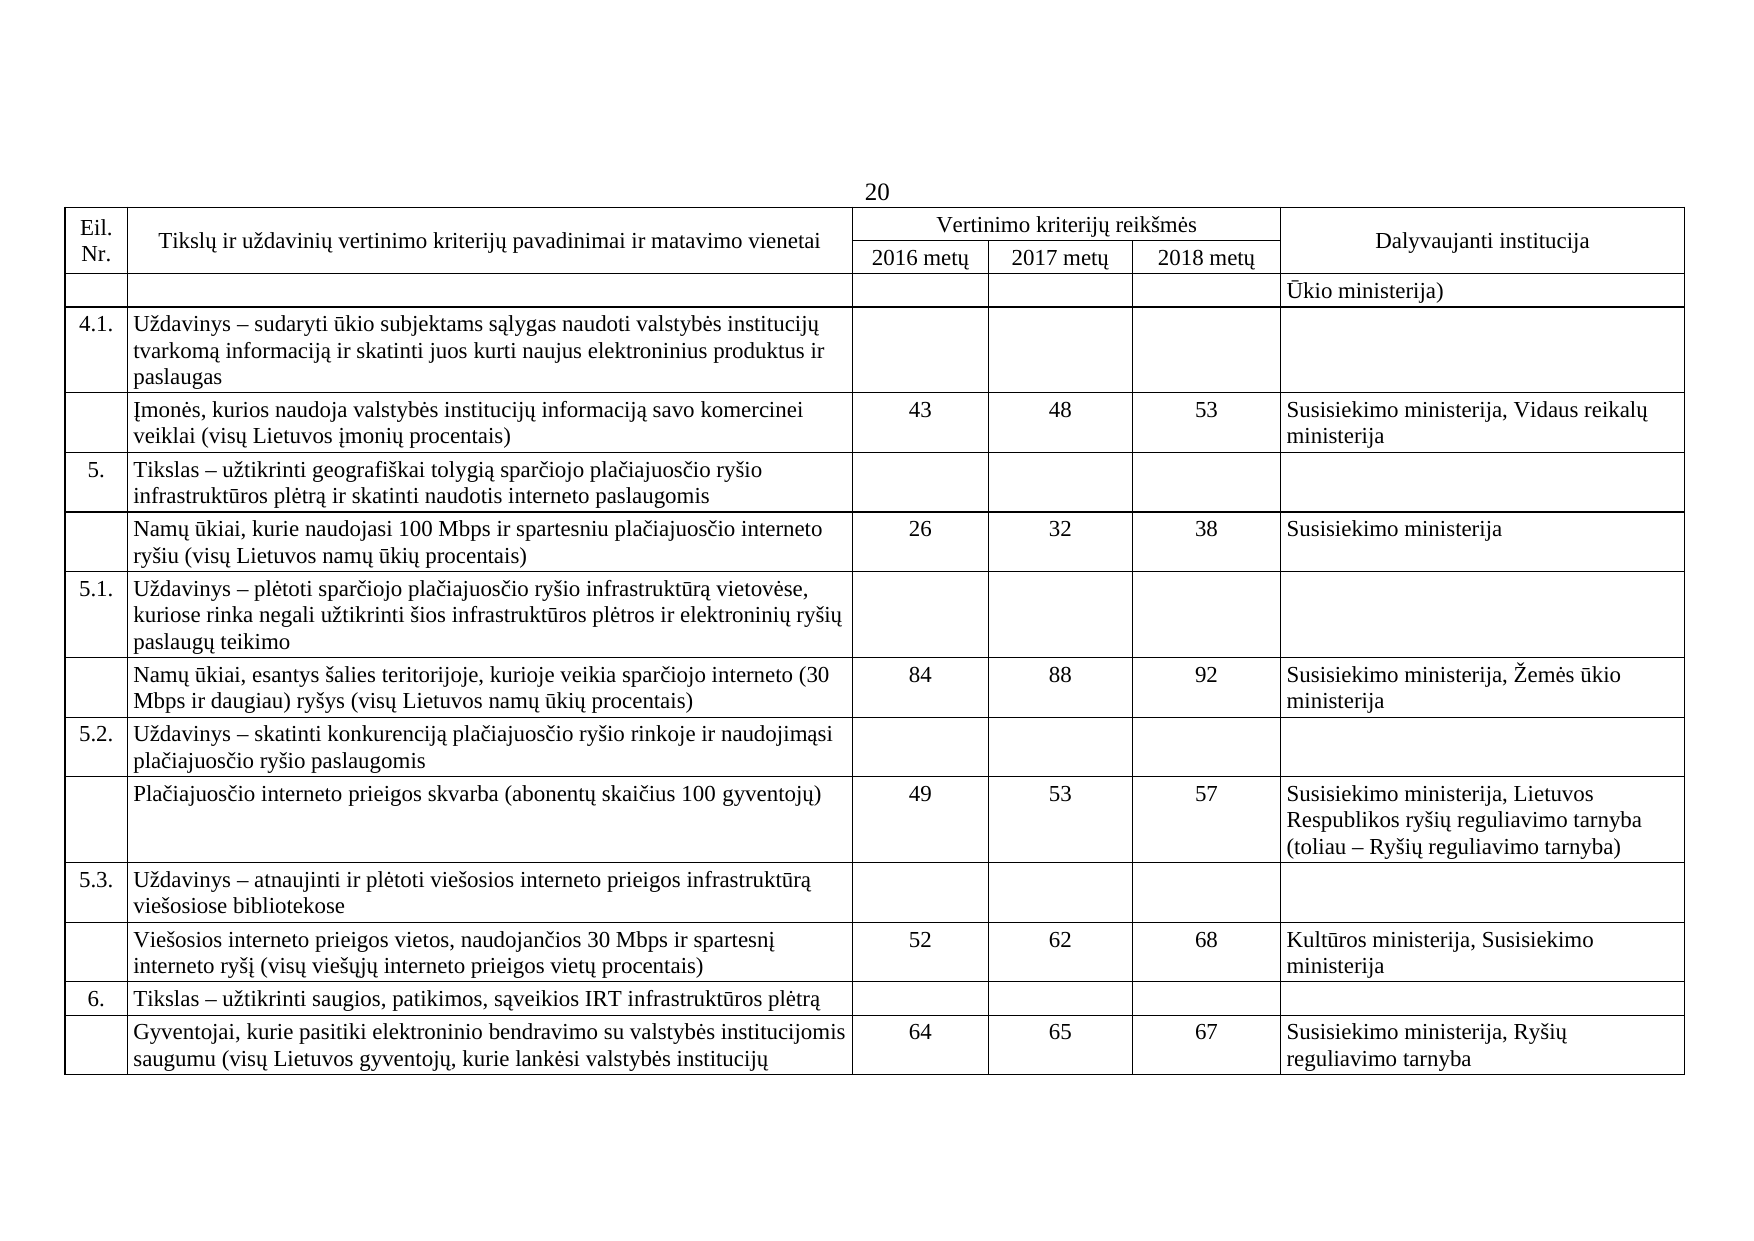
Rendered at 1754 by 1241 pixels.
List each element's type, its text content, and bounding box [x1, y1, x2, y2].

table_cell [1281, 718, 1684, 776]
table_cell 38 [1133, 513, 1280, 571]
table_cell [1133, 572, 1280, 657]
table_cell [853, 718, 988, 776]
table_header Tikslų ir uždavinių vertinimo kriterijų pavadinimai ir matavimo vienetai [128, 208, 852, 273]
table_cell [989, 274, 1132, 306]
table_cell [128, 274, 852, 306]
table_cell [989, 718, 1132, 776]
table_cell Susisiekimo ministerija, Vidaus reikalų ministerija [1281, 393, 1684, 452]
table_cell [1281, 308, 1684, 392]
table_cell [989, 572, 1132, 657]
table_cell 68 [1133, 923, 1280, 981]
table_cell 92 [1133, 658, 1280, 717]
table_cell [989, 308, 1132, 392]
table_cell [1133, 863, 1280, 922]
table_cell 67 [1133, 1016, 1280, 1074]
table_header Dalyvaujanti institucija [1281, 208, 1684, 273]
table_cell Plačiajuosčio interneto prieigos skvarba (abonentų skaičius 100 gyventojų) [128, 777, 852, 862]
table_cell [66, 777, 127, 862]
table_cell 6. [66, 982, 127, 1014]
table_cell 2018 metų [1133, 241, 1280, 273]
table_cell [853, 863, 988, 922]
table_cell [1281, 572, 1684, 657]
table_cell Uždavinys – plėtoti sparčiojo plačiajuosčio ryšio infrastruktūrą vietovėse, kuriose rinka negali užtikrinti šios infrastruktūros plėtros ir elektroninių ryšių paslaugų teikimo [128, 572, 852, 657]
table_cell [66, 658, 127, 717]
table_cell [853, 274, 988, 306]
table_cell [853, 308, 988, 392]
table_cell Ūkio ministerija) [1281, 274, 1684, 306]
table_cell 88 [989, 658, 1132, 717]
table_cell 52 [853, 923, 988, 981]
table_cell Uždavinys – skatinti konkurenciją plačiajuosčio ryšio rinkoje ir naudojimąsi plačiajuosčio ryšio paslaugomis [128, 718, 852, 776]
table_cell 5. [66, 453, 127, 511]
table_cell [853, 982, 988, 1014]
table_cell 64 [853, 1016, 988, 1074]
table_cell Namų ūkiai, kurie naudojasi 100 Mbps ir spartesniu plačiajuosčio interneto ryšiu (visų Lietuvos namų ūkių procentais) [128, 513, 852, 571]
table_cell Susisiekimo ministerija, Žemės ūkio ministerija [1281, 658, 1684, 717]
table_cell Gyventojai, kurie pasitiki elektroninio bendravimo su valstybės institucijomis saugumu (visų Lietuvos gyventojų, kurie lankėsi valstybės institucijų [128, 1016, 852, 1074]
table_cell Susisiekimo ministerija, Lietuvos Respublikos ryšių reguliavimo tarnyba (toliau – Ryšių reguliavimo tarnyba) [1281, 777, 1684, 862]
table_cell [1133, 982, 1280, 1014]
table_cell [1281, 863, 1684, 922]
table_cell 26 [853, 513, 988, 571]
table_cell [66, 1016, 127, 1074]
table_cell [1133, 453, 1280, 511]
table_cell [1281, 453, 1684, 511]
table_cell 2016 metų [853, 241, 988, 273]
table_cell 53 [1133, 393, 1280, 452]
table_cell [66, 393, 127, 452]
table_cell [989, 863, 1132, 922]
table_cell [66, 923, 127, 981]
table_cell [853, 572, 988, 657]
table_cell Susisiekimo ministerija, Ryšių reguliavimo tarnyba [1281, 1016, 1684, 1074]
table_cell Tikslas – užtikrinti geografiškai tolygią sparčiojo plačiajuosčio ryšio infrastruktūros plėtrą ir skatinti naudotis interneto paslaugomis [128, 453, 852, 511]
table_cell 84 [853, 658, 988, 717]
table_cell 65 [989, 1016, 1132, 1074]
table_cell [1281, 982, 1684, 1014]
table_cell Namų ūkiai, esantys šalies teritorijoje, kurioje veikia sparčiojo interneto (30 Mbps ir daugiau) ryšys (visų Lietuvos namų ūkių procentais) [128, 658, 852, 717]
table_cell 5.2. [66, 718, 127, 776]
table_cell 57 [1133, 777, 1280, 862]
table_cell [989, 453, 1132, 511]
table_cell 53 [989, 777, 1132, 862]
table_cell 2017 metų [989, 241, 1132, 273]
table_cell Tikslas – užtikrinti saugios, patikimos, sąveikios IRT infrastruktūros plėtrą [128, 982, 852, 1014]
table_cell Viešosios interneto prieigos vietos, naudojančios 30 Mbps ir spartesnį interneto ryšį (visų viešųjų interneto prieigos vietų procentais) [128, 923, 852, 981]
table_header Eil. Nr. [66, 208, 127, 273]
table_cell 5.3. [66, 863, 127, 922]
table_cell [853, 453, 988, 511]
table_cell Susisiekimo ministerija [1281, 513, 1684, 571]
table_cell 4.1. [66, 308, 127, 392]
table_cell [1133, 274, 1280, 306]
table_cell 48 [989, 393, 1132, 452]
table_cell [66, 513, 127, 571]
table_cell 62 [989, 923, 1132, 981]
table_header Vertinimo kriterijų reikšmės [853, 208, 1280, 240]
table_cell Uždavinys – atnaujinti ir plėtoti viešosios interneto prieigos infrastruktūrą viešosiose bibliotekose [128, 863, 852, 922]
table_cell 5.1. [66, 572, 127, 657]
table_cell Įmonės, kurios naudoja valstybės institucijų informaciją savo komercinei veiklai (visų Lietuvos įmonių procentais) [128, 393, 852, 452]
table_cell [989, 982, 1132, 1014]
table_cell [1133, 718, 1280, 776]
table_cell [1133, 308, 1280, 392]
table_cell 49 [853, 777, 988, 862]
table_cell Uždavinys – sudaryti ūkio subjektams sąlygas naudoti valstybės institucijų tvarkomą informaciją ir skatinti juos kurti naujus elektroninius produktus ir paslaugas [128, 308, 852, 392]
table_cell Kultūros ministerija, Susisiekimo ministerija [1281, 923, 1684, 981]
table_cell 43 [853, 393, 988, 452]
table_cell [66, 274, 127, 306]
table_cell 32 [989, 513, 1132, 571]
